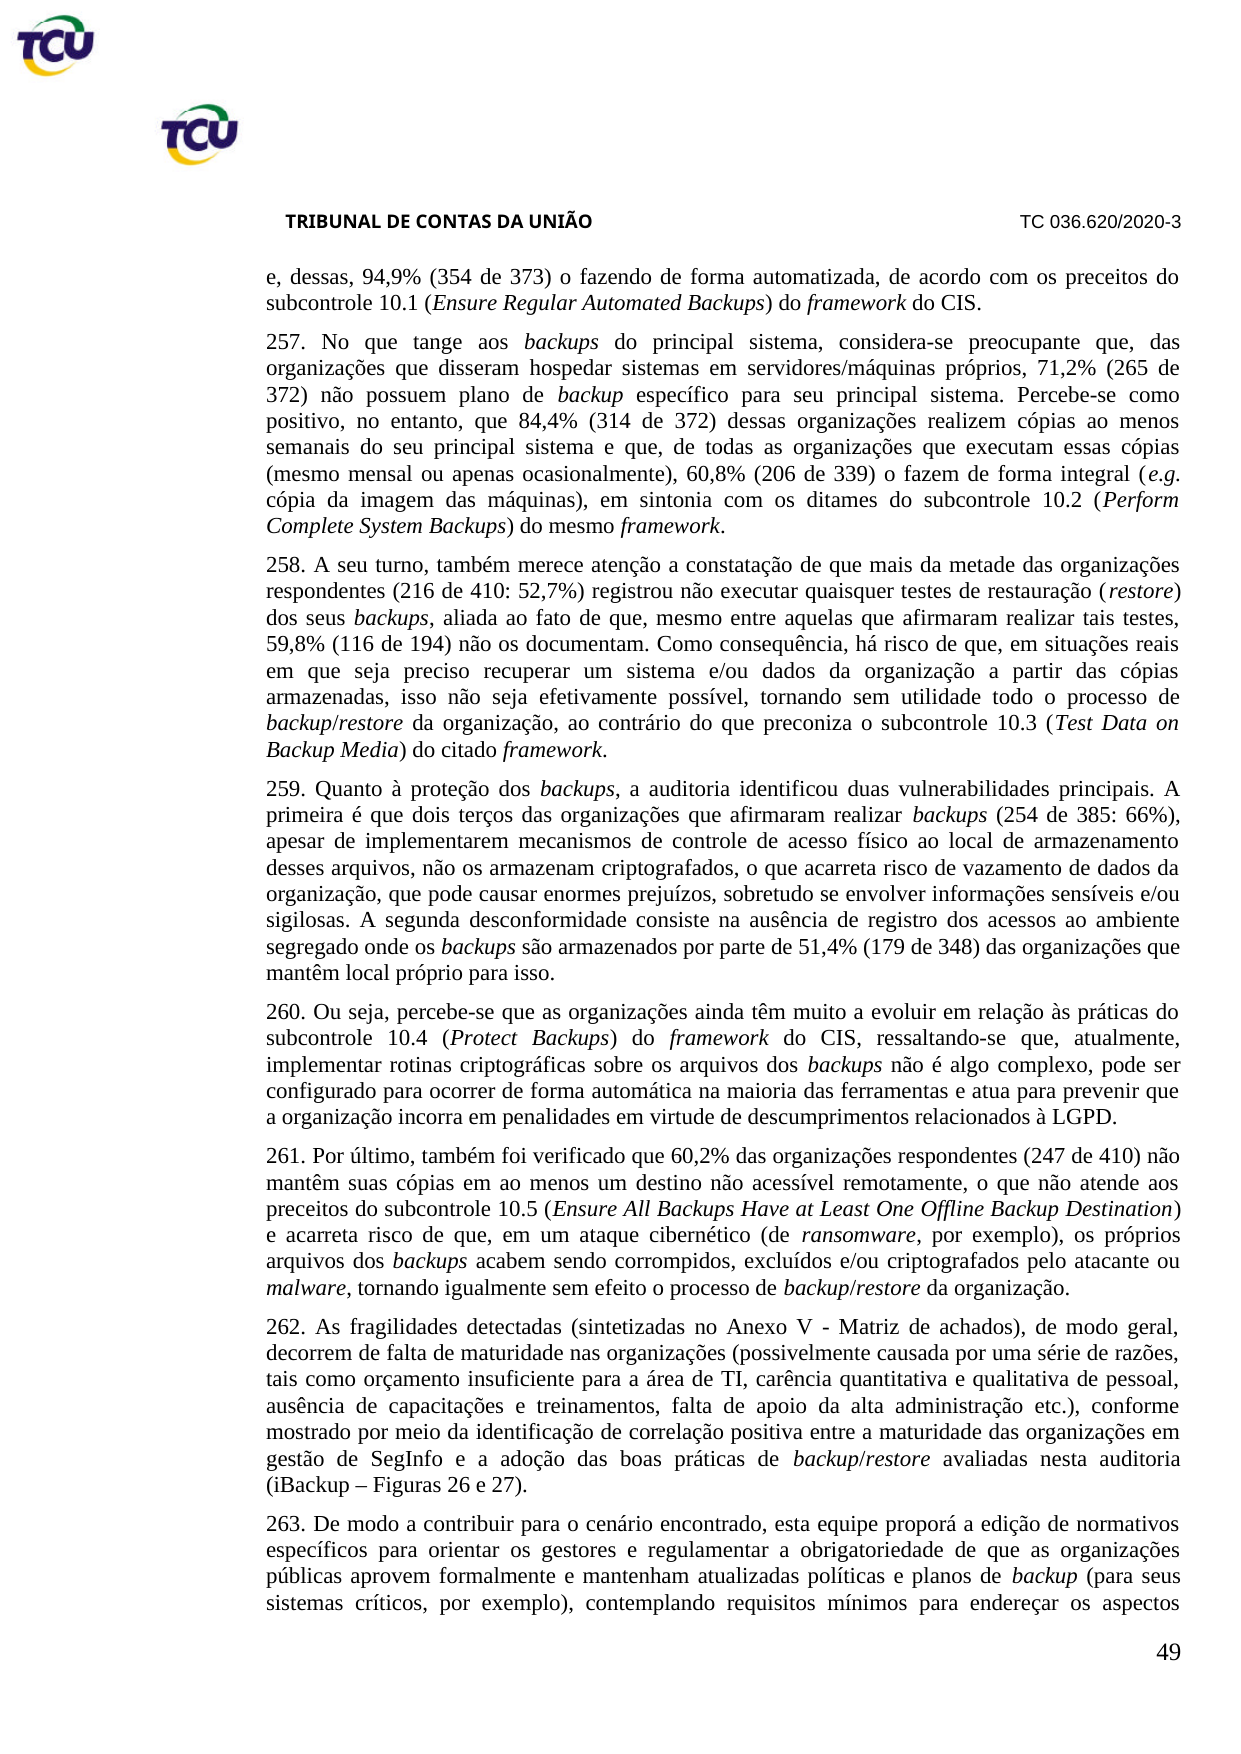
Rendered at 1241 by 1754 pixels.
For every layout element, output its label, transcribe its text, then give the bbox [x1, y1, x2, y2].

text e, dessas, 94,9% (354 de 373) o fazendo de forma automatizada, de acordo com os preceitos do subcontrole 10.1 (Ensure Regular Automated Backups) do framework do CIS. [266, 263, 1181, 315]
text 263. De modo a contribuir para o cenário encontrado, esta equipe proporá a edição de normativos específicos para orientar os gestores e regulamentar a obrigatoriedade de que as organizações públicas aprovem formalmente e mantenham atualizadas políticas e planos de backup (para seus sistemas críticos, por exemplo), contemplando requisitos mínimos para endereçar os aspectos [266, 1510, 1181, 1615]
text 261. Por último, também foi verificado que 60,2% das organizações respondentes (247 de 410) não mantêm suas cópias em ao menos um destino não acessível remotamente, o que não atende aos preceitos do subcontrole 10.5 (Ensure All Backups Have at Least One Offline Backup Destination) e acarreta risco de que, em um ataque cibernético (de ransomware, por exemplo), os próprios arquivos dos backups acabem sendo corrompidos, excluídos e/ou criptografados pelo atacante ou malware, tornando igualmente sem efeito o processo de backup/restore da organização. [266, 1142, 1181, 1300]
text 257. No que tange aos backups do principal sistema, considera-se preocupante que, das organizações que disseram hospedar sistemas em servidores/máquinas próprios, 71,2% (265 de 372) não possuem plano de backup específico para seu principal sistema. Percebe-se como positivo, no entanto, que 84,4% (314 de 372) dessas organizações realizem cópias ao menos semanais do seu principal sistema e que, de todas as organizações que executam essas cópias (mesmo mensal ou apenas ocasionalmente), 60,8% (206 de 339) o fazem de forma integral (e.g. cópia da imagem das máquinas), em sintonia com os ditames do subcontrole 10.2 (Perform Complete System Backups) do mesmo framework. [266, 328, 1181, 539]
text 258. A seu turno, também merece atenção a constatação de que mais da metade das organizações respondentes (216 de 410: 52,7%) registrou não executar quaisquer testes de restauração (restore) dos seus backups, aliada ao fato de que, mesmo entre aquelas que afirmaram realizar tais testes, 59,8% (116 de 194) não os documentam. Como consequência, há risco de que, em situações reais em que seja preciso recuperar um sistema e/ou dados da organização a partir das cópias armazenadas, isso não seja efetivamente possível, tornando sem utilidade todo o processo de backup/restore da organização, ao contrário do que preconiza o subcontrole 10.3 (Test Data on Backup Media) do citado framework. [266, 551, 1181, 762]
text 262. As fragilidades detectadas (sintetizadas no Anexo V - Matriz de achados), de modo geral, decorrem de falta de maturidade nas organizações (possivelmente causada por uma série de razões, tais como orçamento insuficiente para a área de TI, carência quantitativa e qualitativa de pessoal, ausência de capacitações e treinamentos, falta de apoio da alta administração etc.), conforme mostrado por meio da identificação de correlação positiva entre a maturidade das organizações em gestão de SegInfo e a adoção das boas práticas de backup/restore avaliadas nesta auditoria (iBackup – Figuras 26 e 27). [266, 1313, 1181, 1497]
text 259. Quanto à proteção dos backups, a auditoria identificou duas vulnerabilidades principais. A primeira é que dois terços das organizações que afirmaram realizar backups (254 de 385: 66%), apesar de implementarem mecanismos de controle de acesso físico ao local de armazenamento desses arquivos, não os armazenam criptografados, o que acarreta risco de vazamento de dados da organização, que pode causar enormes prejuízos, sobretudo se envolver informações sensíveis e/ou sigilosas. A segunda desconformidade consiste na ausência de registro dos acessos ao ambiente segregado onde os backups são armazenados por parte de 51,4% (179 de 348) das organizações que mantêm local próprio para isso. [266, 774, 1181, 985]
text 260. Ou seja, percebe-se que as organizações ainda têm muito a evoluir em relação às práticas do subcontrole 10.4 (Protect Backups) do framework do CIS, ressaltando-se que, atualmente, implementar rotinas criptográficas sobre os arquivos dos backups não é algo complexo, pode ser configurado para ocorrer de forma automática na maioria das ferramentas e atua para prevenir que a organização incorra em penalidades em virtude de descumprimentos relacionados à LGPD. [266, 998, 1181, 1130]
